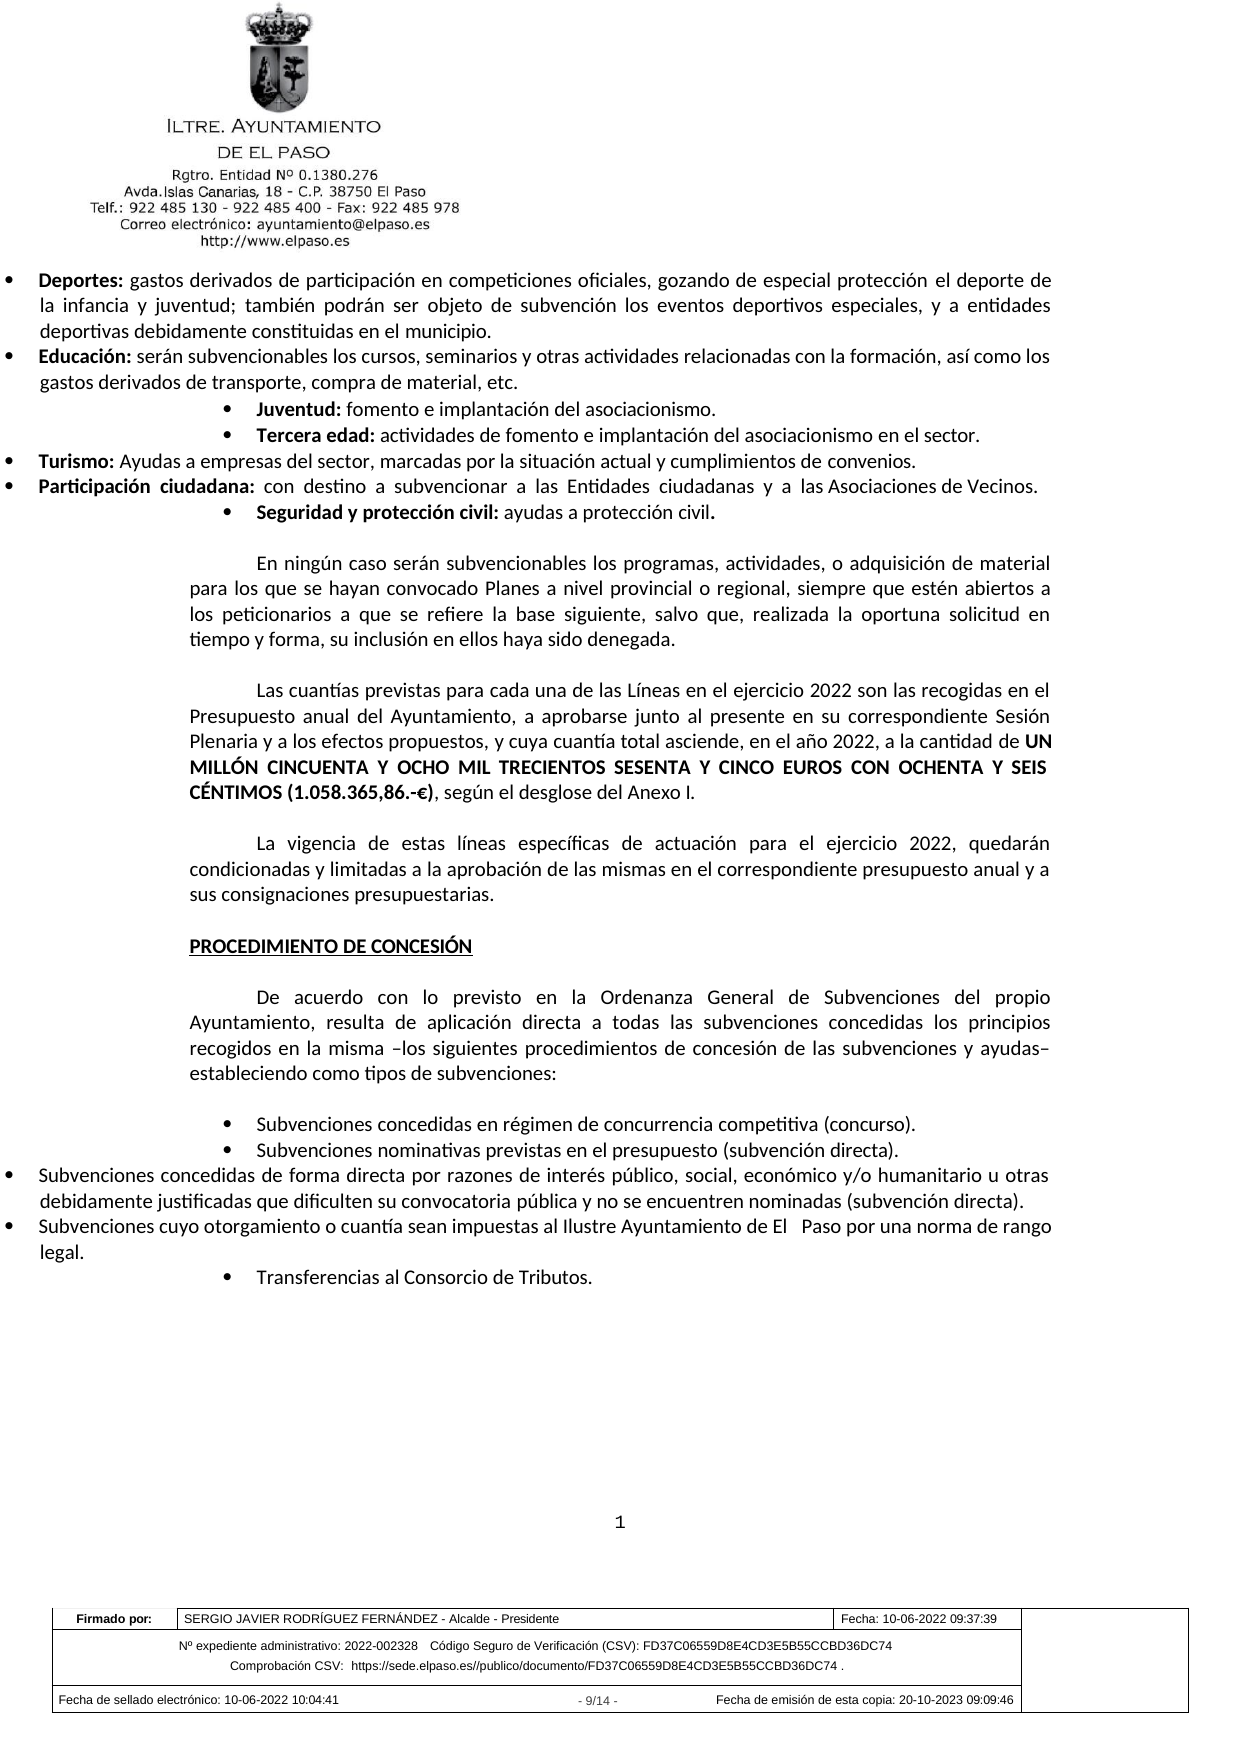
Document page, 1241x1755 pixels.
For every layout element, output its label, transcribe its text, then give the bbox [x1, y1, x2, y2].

list Subvenciones concedidas de forma directa por razones de interés público, social, económico y/o humanitario u otras debidamente justificadas que dificulten su convocatoria pública y no se encuentren nominadas (subvención directa). [5, 1162, 1052, 1213]
list Transferencias al Consorcio de Tributos. [223, 1264, 1201, 1290]
text La vigencia de estas líneas específicas de actuación para el ejercicio 2022, quedarán condicionadas y limitadas a la aprobación de las mismas en el correspondiente presupuesto anual y a sus consignaciones presupuestarias. [189, 831, 1052, 907]
list Subvenciones cuyo otorgamiento o cuantía sean impuestas al Ilustre Ayuntamiento de El Paso por una norma de rango legal. [5, 1213, 1052, 1264]
list Turismo: Ayudas a empresas del sector, marcadas por la situación actual y cumplimientos de convenios. [5, 448, 1052, 473]
list Educación: serán subvencionables los cursos, seminarios y otras actividades relacionadas con la formación, así como los gastos derivados de transporte, compra de material, etc. [5, 344, 1052, 394]
list Seguridad y protección civil: ayudas a protección civil. [223, 499, 1201, 525]
list Juventud: fomento e implantación del asociacionismo. [223, 395, 1201, 421]
text En ningún caso serán subvencionables los programas, actividades, o adquisición de material para los que se hayan convocado Planes a nivel provincial o regional, siempre que estén abiertos a los peticionarios a que se refiere la base siguiente, salvo que, realizada la oportuna solicitud en tiempo y forma, su inclusión en ellos haya sido denegada. [189, 550, 1052, 652]
text CÉNTIMOS (1.058.365,86.-€), según el desglose del Anexo I. [189, 779, 1201, 805]
subtitle PROCEDIMIENTO DE CONCESIÓN [189, 933, 1201, 958]
text De acuerdo con lo previsto en la Ordenanza General de Subvenciones del propio Ayuntamiento, resulta de aplicación directa a todas las subvenciones concedidas los principios recogidos en la misma –los siguientes procedimientos de concesión de las subvenciones y ayudas– estableciendo como tipos de subvenciones: [189, 984, 1052, 1086]
list Subvenciones concedidas en régimen de concurrencia competitiva (concurso). [223, 1111, 1201, 1137]
list Deportes: gastos derivados de participación en competiciones oficiales, gozando de especial protección el deporte de la infancia y juventud; también podrán ser objeto de subvención los eventos deportivos especiales, y a entidades deportivas debidamente constituidas en el municipio. [5, 267, 1052, 343]
text Las cuantías previstas para cada una de las Líneas en el ejercicio 2022 son las recogidas en el Presupuesto anual del Ayuntamiento, a aprobarse junto al presente en su correspondiente Sesión Plenaria y a los efectos propuestos, y cuya cuantía total asciende, en el año 2022, a la cantidad de UN MILLÓN CINCUENTA Y OCHO MIL TRECIENTOS SESENTA Y CINCO EUROS CON OCHENTA Y SEIS [189, 678, 1052, 779]
list Subvenciones nominativas previstas en el presupuesto (subvención directa). [223, 1137, 1201, 1162]
list Participación ciudadana: con destino a subvencionar a las Entidades ciudadanas y a las Asociaciones de Vecinos. [5, 473, 1052, 499]
list Tercera edad: actividades de fomento e implantación del asociacionismo en el sector. [223, 421, 1201, 448]
